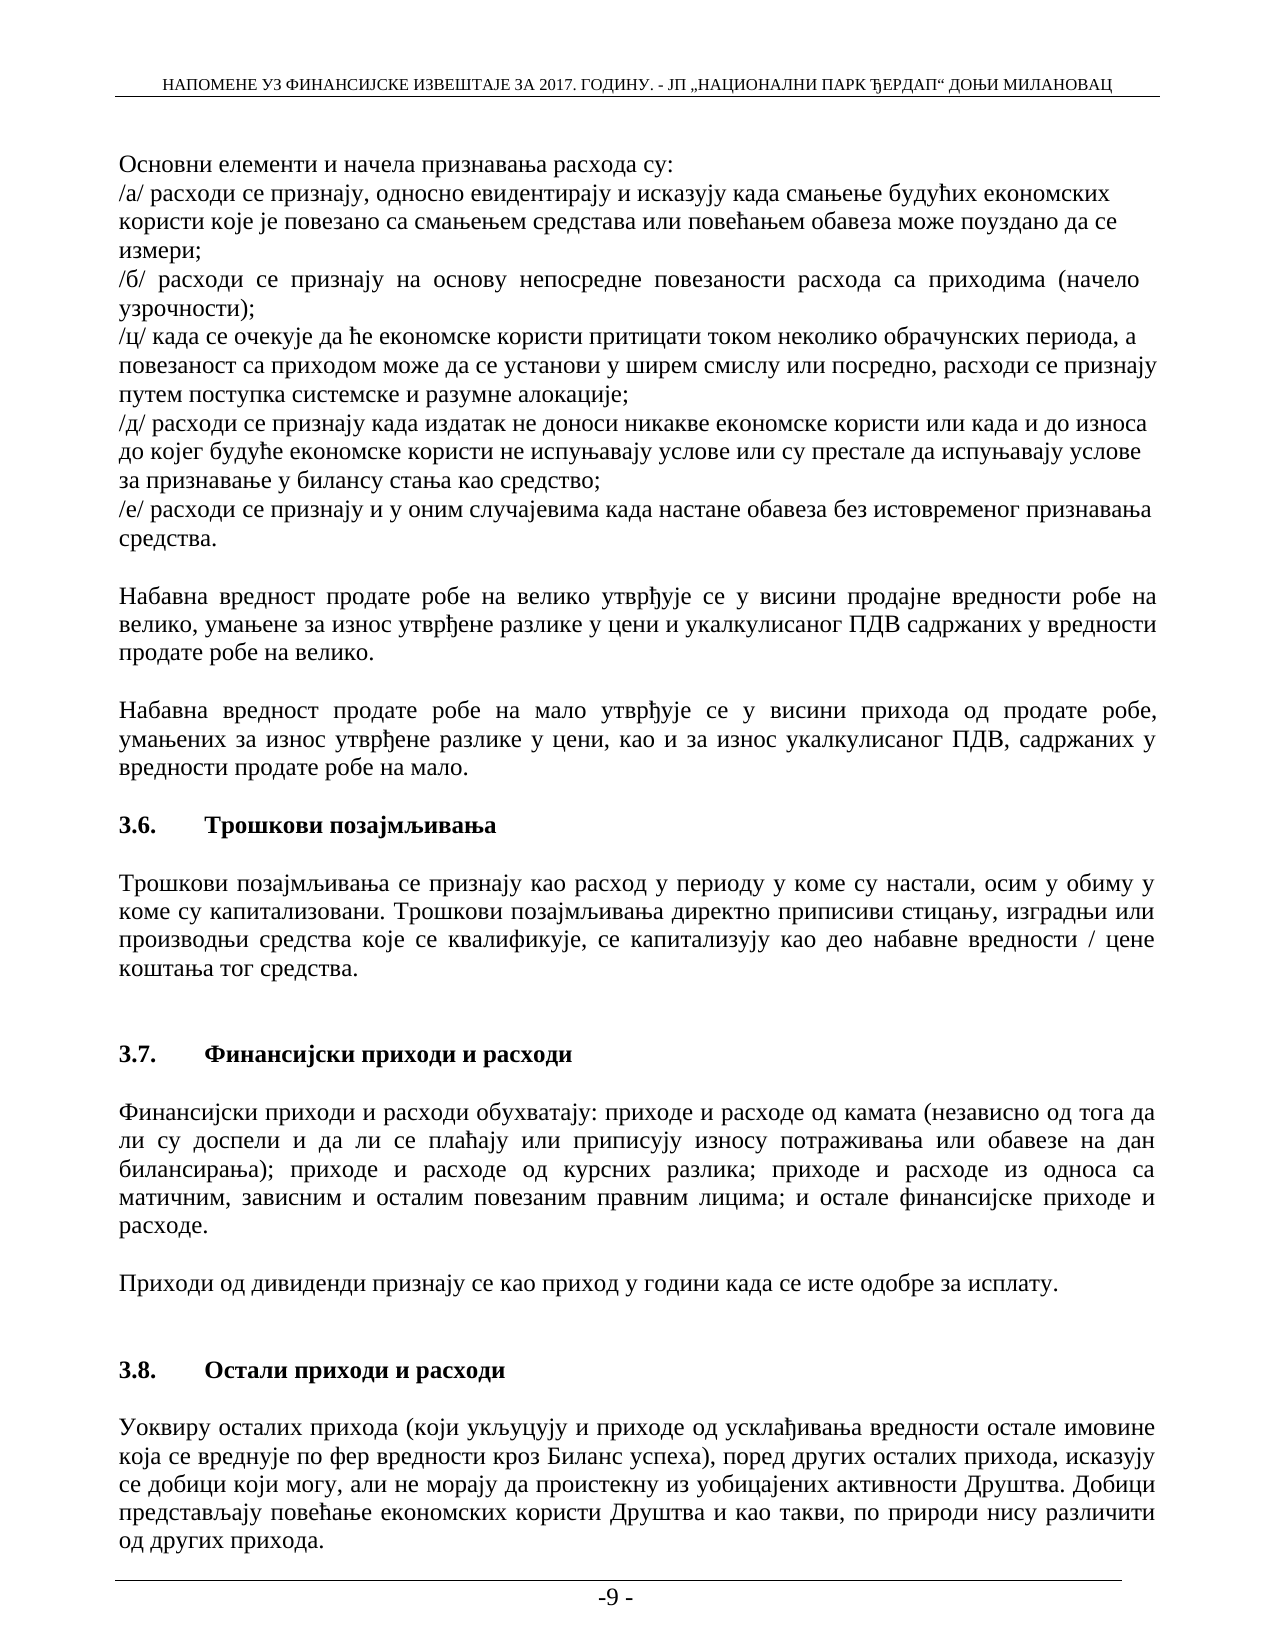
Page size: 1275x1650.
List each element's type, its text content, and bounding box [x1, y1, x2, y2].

text користи које је повезано са смањењем средстава или повећањем обавеза може поуздано да се [119, 206, 1158, 235]
text путем поступка системске и разумне алокације; [119, 379, 1158, 408]
text НАПОМЕНЕ УЗ ФИНАНСИЈСКЕ ИЗВЕШТАЈЕ ЗА 2017. ГОДИНУ. - ЈП „НАЦИОНАЛНИ ПАРК ЂЕРДАП“ ДОЊИ МИЛАНОВАЦ [118, 74, 1157, 94]
text Финансијски приходи и расходи обухватају: приходе и расходе од камата (независно од тога да ли су доспели и да ли се плаћају или приписују износу потраживања или обавезе на дан билансирања); приходе и расходе од курсних разлика; приходе и расходе из односа са матичним, зависним и осталим повезаним правним лицима; и остале финансијске приходе и расходе. [119, 1098, 1156, 1239]
text 3.7. Финансијски приходи и расходи [119, 1039, 1158, 1068]
text /е/ расходи се признају и у оним случајевима када настане обавеза без истовременог признавања [119, 494, 1158, 523]
text Приходи од дивиденди признају се као приход у години када се исте одобре за исплату. [119, 1268, 1158, 1297]
text средства. [119, 523, 1158, 552]
text Набавна вредност продате робе на мало утврђује се у висини прихода од продате робе, умањених за износ утврђене разлике у цени, као и за износ укалкулисаног ПДВ, садржаних у вредности продате робе на мало. [119, 696, 1158, 781]
text за признавање у билансу стања као средство; [119, 465, 1158, 494]
text измери; [119, 235, 1158, 264]
text /а/ расходи се признају, односно евидентирају и исказују када смањење будућих економских [119, 178, 1158, 206]
text повезаност са приходом може да се установи у ширем смислу или посредно, расходи се признају [119, 350, 1158, 379]
text 3.8. Остали приходи и расходи [119, 1355, 1158, 1384]
text Набавна вредност продате робе на велико утврђује се у висини продајне вредности робе на велико, умањене за износ утврђене разлике у цени и укалкулисаног ПДВ садржаних у вредности продате робе на велико. [119, 582, 1158, 666]
text /д/ расходи се признају када издатак не доноси никакве економске користи или када и до износа [119, 408, 1158, 436]
list оквиру осталих прихода (који укљуцују и приходе од усклађивања вредности остале имовине која се вреднује по фер вредности кроз Биланс успеха), поред других осталих прихода, исказују се добици који могу, али не морају да проистекну из уобицајених активности Друштва. Добици представљају повећање економских користи Друштва и као такви, по природи нису различити од других прихода. [118, 1413, 1156, 1554]
text /ц/ када се очекује да ће економске користи притицати током неколико обрачунских периода, а [119, 321, 1158, 350]
text до којег будуће економске користи не испуњавају услове или су престале да испуњавају услове [119, 436, 1158, 465]
list 9 - [598, 1582, 1158, 1611]
text Основни елементи и начела признавања расхода су: [119, 149, 1158, 178]
text 3.6. Трошкови позајмљивања [119, 810, 1158, 839]
text узрочности); [119, 293, 1158, 321]
text Трошкови позајмљивања се признају као расход у периоду у коме су настали, осим у обиму у коме су капитализовани. Трошкови позајмљивања директно приписиви стицању, изградњи или производњи средства које се квалификује, се капитализују као део набавне вредности / цене коштања тог средства. [119, 868, 1156, 981]
text /б/ расходи се признају на основу непосредне повезаности расхода са приходима (начело [119, 264, 1158, 293]
